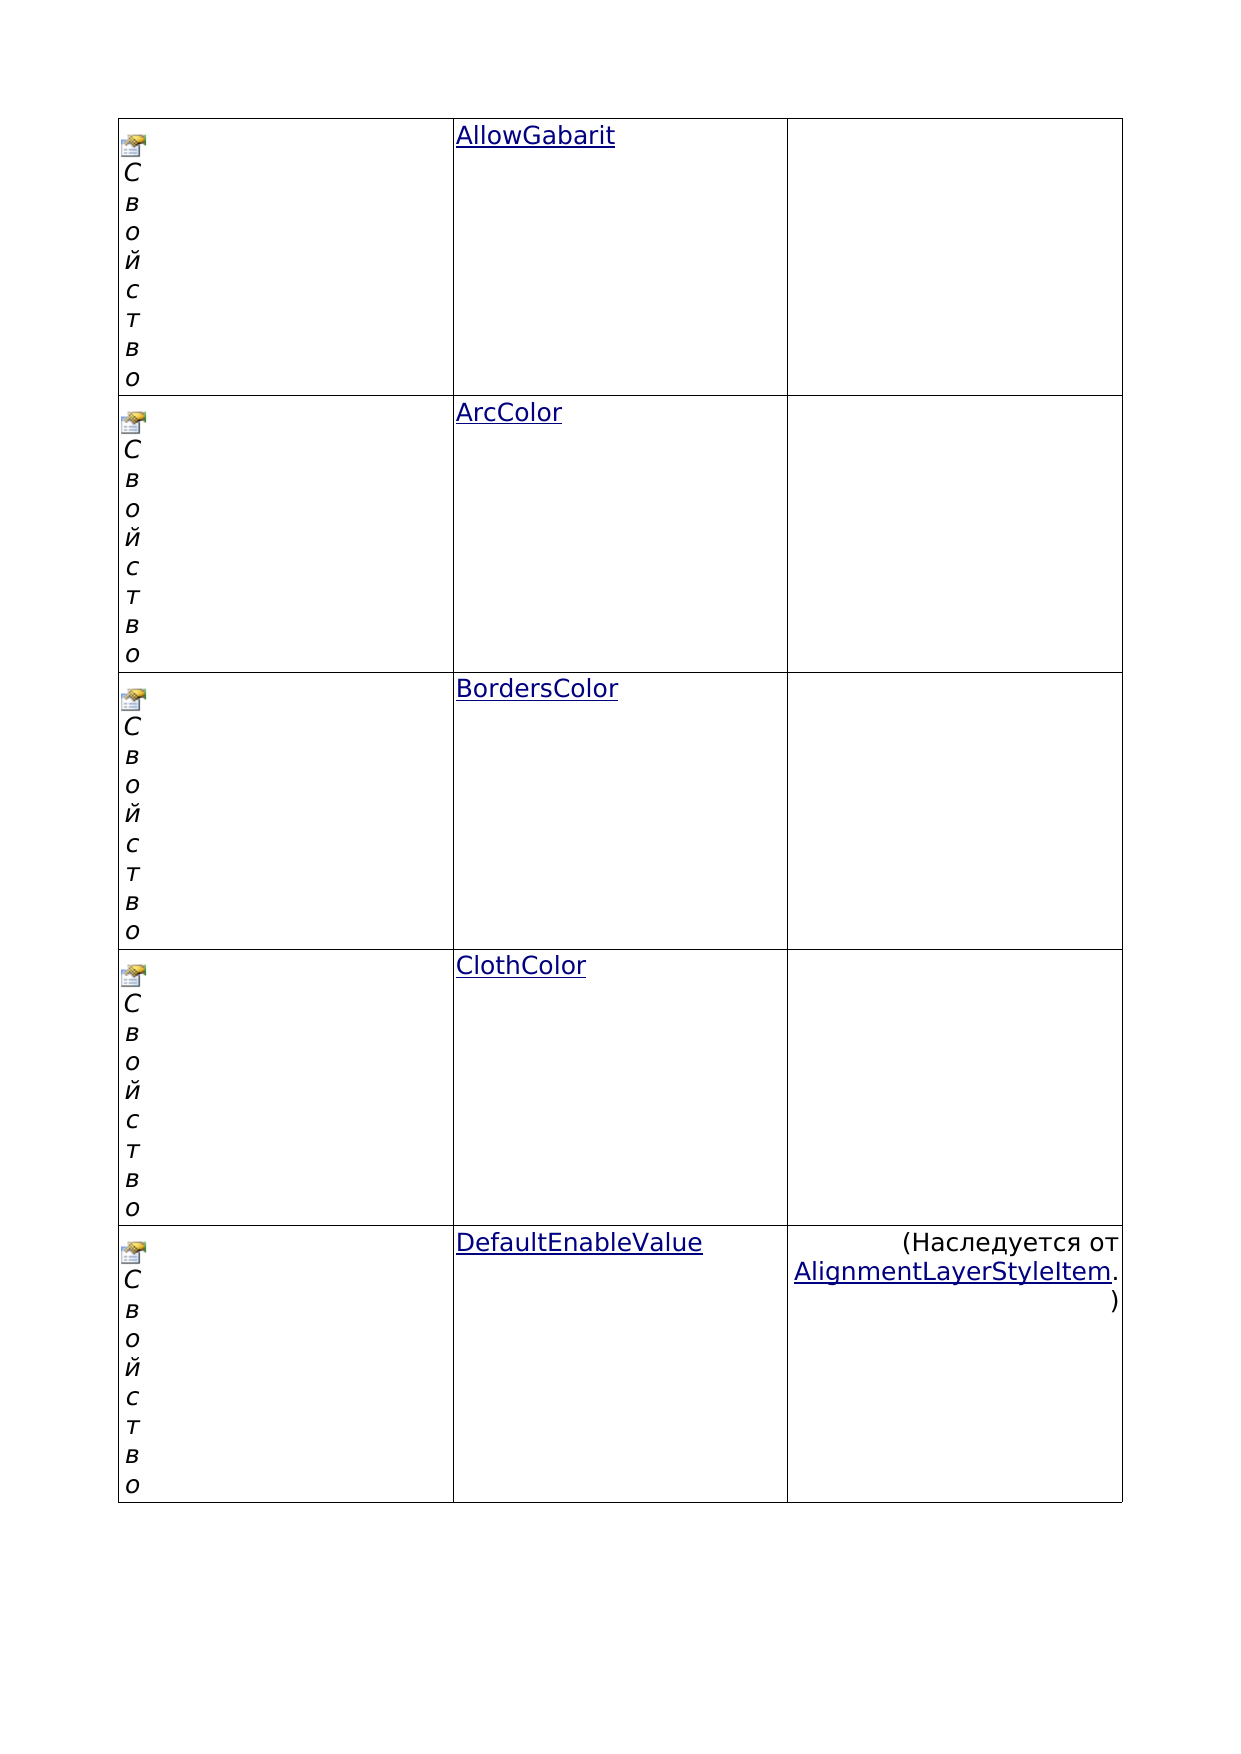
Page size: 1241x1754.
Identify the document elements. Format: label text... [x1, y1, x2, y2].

picture [121, 410, 147, 436]
table_cell ClothColor [454, 950, 787, 1225]
table_cell [119, 1226, 453, 1502]
table_cell BordersColor [454, 673, 787, 948]
picture [121, 963, 147, 989]
table_cell [119, 950, 453, 1225]
table_cell ArcColor [454, 396, 787, 672]
table_cell [788, 119, 1122, 395]
table_cell [119, 396, 453, 672]
table_cell AllowGabarit [454, 119, 787, 395]
table_cell [788, 673, 1122, 948]
table_cell (Наследуется от AlignmentLayerStyleItem.) [788, 1226, 1122, 1502]
picture [121, 133, 147, 159]
picture [121, 1240, 147, 1266]
table_cell [119, 673, 453, 948]
table_cell [788, 396, 1122, 672]
table_cell [119, 119, 453, 395]
table_cell DefaultEnableValue [454, 1226, 787, 1502]
table_cell [788, 950, 1122, 1225]
picture [121, 687, 147, 713]
